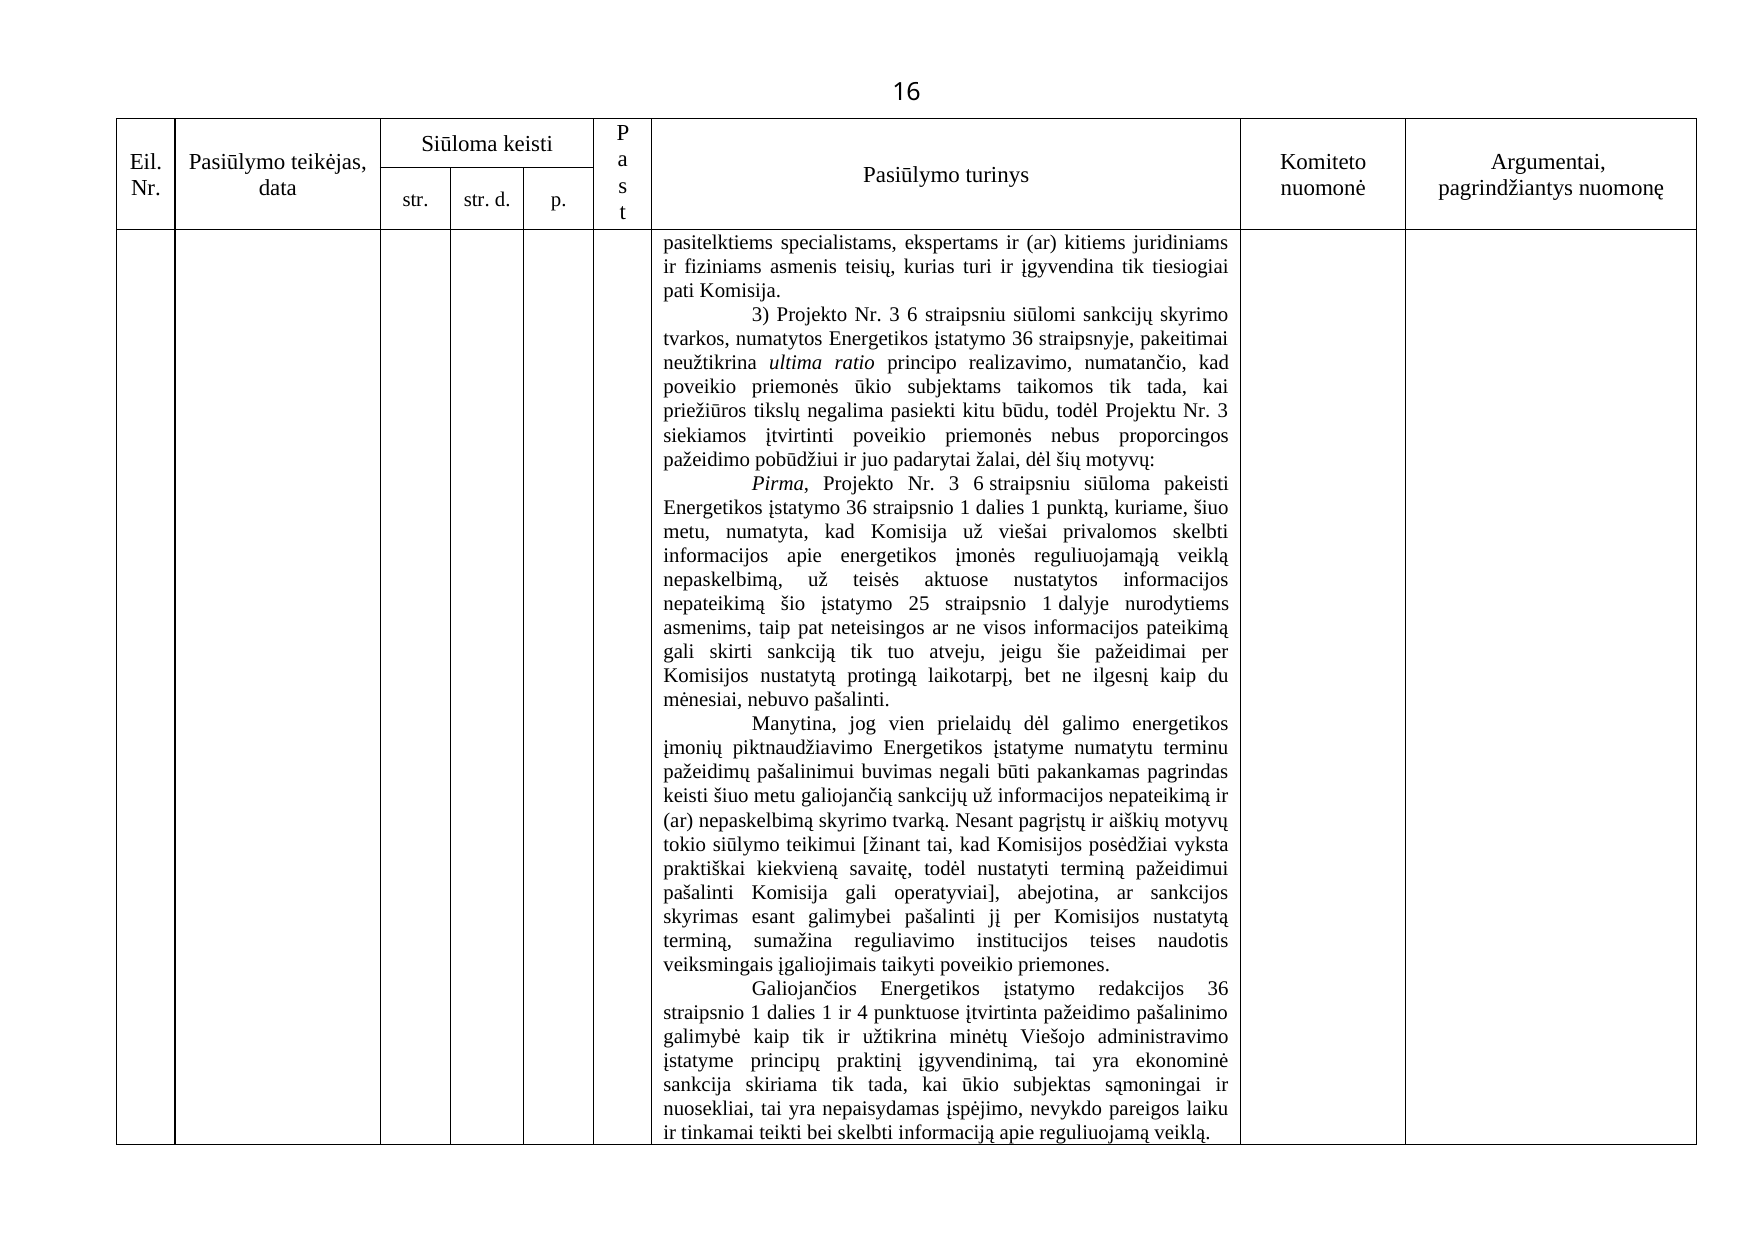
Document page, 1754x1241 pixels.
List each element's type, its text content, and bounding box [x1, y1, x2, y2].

table_cell [1241, 230, 1405, 1144]
table_header Siūloma keisti [381, 119, 593, 167]
table_header Pasiūlymo teikėjas, data [176, 119, 380, 229]
table_cell pasitelktiems specialistams, ekspertams ir (ar) kitiems juridiniams ir fiziniams asmenis teisių, kurias turi ir įgyvendina tik tiesiogiai pati Komisija. 3) Projekto Nr. 3 6 straipsniu siūlomi sankcijų skyrimo tvarkos, numatytos Energetikos įstatymo 36 straipsnyje, pakeitimai neužtikrina ultima ratio principo realizavimo, numatančio, kad poveikio priemonės ūkio subjektams taikomos tik tada, kai priežiūros tikslų negalima pasiekti kitu būdu, todėl Projektu Nr. 3 siekiamos įtvirtinti poveikio priemonės nebus proporcingos pažeidimo pobūdžiui ir juo padarytai žalai, dėl šių motyvų: Pirma, Projekto Nr. 3 6 straipsniu siūloma pakeisti Energetikos įstatymo 36 straipsnio 1 dalies 1 punktą, kuriame, šiuo metu, numatyta, kad Komisija už viešai privalomos skelbti informacijos apie energetikos įmonės reguliuojamąją veiklą nepaskelbimą, už teisės aktuose nustatytos informacijos nepateikimą šio įstatymo 25 straipsnio 1 dalyje nurodytiems asmenims, taip pat neteisingos ar ne visos informacijos pateikimą gali skirti sankciją tik tuo atveju, jeigu šie pažeidimai per Komisijos nustatytą protingą laikotarpį, bet ne ilgesnį kaip du mėnesiai, nebuvo pašalinti. Manytina, jog vien prielaidų dėl galimo energetikos įmonių piktnaudžiavimo Energetikos įstatyme numatytu terminu pažeidimų pašalinimui buvimas negali būti pakankamas pagrindas keisti šiuo metu galiojančią sankcijų už informacijos nepateikimą ir (ar) nepaskelbimą skyrimo tvarką. Nesant pagrįstų ir aiškių motyvų tokio siūlymo teikimui [žinant tai, kad Komisijos posėdžiai vyksta praktiškai kiekvieną savaitę, todėl nustatyti terminą pažeidimui pašalinti Komisija gali operatyviai], abejotina, ar sankcijos skyrimas esant galimybei pašalinti jį per Komisijos nustatytą terminą, sumažina reguliavimo institucijos teises naudotis veiksmingais įgaliojimais taikyti poveikio priemones. Galiojančios Energetikos įstatymo redakcijos 36 straipsnio 1 dalies 1 ir 4 punktuose įtvirtinta pažeidimo pašalinimo galimybė kaip tik ir užtikrina minėtų Viešojo administravimo įstatyme principų praktinį įgyvendinimą, tai yra ekonominė sankcija skiriama tik tada, kai ūkio subjektas sąmoningai ir nuosekliai, tai yra nepaisydamas įspėjimo, nevykdo pareigos laiku ir tinkamai teikti bei skelbti informaciją apie reguliuojamą veiklą. [652, 230, 1240, 1144]
table_cell str. d. [451, 168, 523, 229]
table_header Argumentai, pagrindžiantys nuomonę [1406, 119, 1696, 229]
table_header Pastabos [594, 119, 651, 229]
table_header Pasiūlymo turinys [652, 119, 1240, 229]
table_cell [176, 230, 380, 1144]
table_cell [594, 230, 651, 1144]
table_cell [451, 230, 523, 1144]
table_header Eil. Nr. [117, 119, 174, 229]
table_cell [381, 230, 450, 1144]
table_cell [1406, 230, 1696, 1144]
table_cell [117, 230, 174, 1144]
table_cell str. [381, 168, 450, 229]
table_cell p. [524, 168, 593, 229]
table_cell [524, 230, 593, 1144]
table_header Komiteto nuomonė [1241, 119, 1405, 229]
